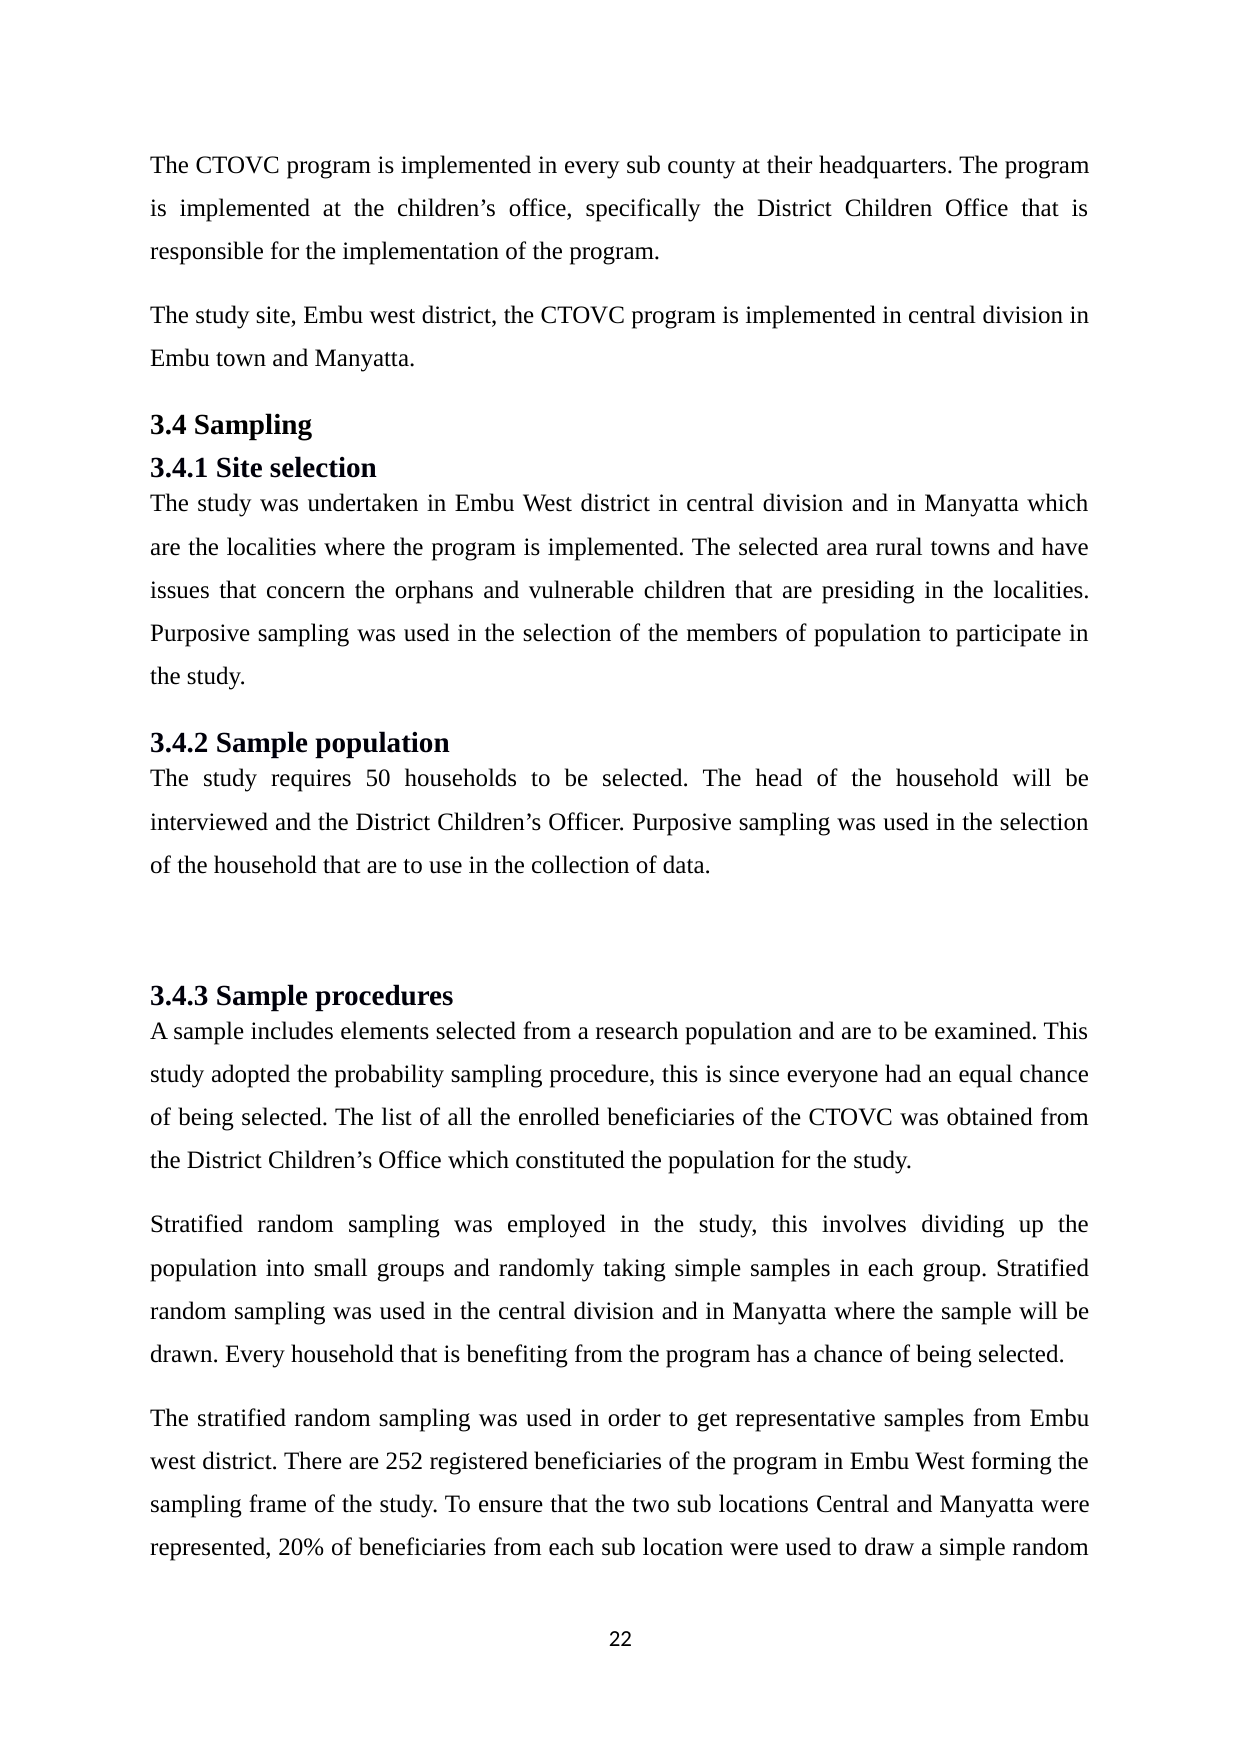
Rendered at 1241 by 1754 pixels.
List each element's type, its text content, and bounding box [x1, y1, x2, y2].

text The study was undertaken in Embu West district in central division and in Manyatta which are the localities where the program is implemented. The selected area rural towns and have issues that concern the orphans and vulnerable children that are presiding in the localities. Purposive sampling was used in the selection of the members of population to participate in the study. [150, 488, 1090, 690]
text The study requires 50 households to be selected. The head of the household will be interviewed and the District Children’s Officer. Purposive sampling was used in the selection of the household that are to use in the collection of data. [150, 763, 1090, 878]
text The stratified random sampling was used in order to get representative samples from Embu west district. There are 252 registered beneficiaries of the program in Embu West forming the sampling frame of the study. To ensure that the two sub locations Central and Manyatta were represented, 20% of beneficiaries from each sub location were used to draw a simple random [150, 1403, 1090, 1561]
subtitle 3.4.2 Sample population [150, 725, 1090, 758]
text Stratified random sampling was employed in the study, this involves dividing up the population into small groups and randomly taking simple samples in each group. Stratified random sampling was used in the central division and in Manyatta where the sample will be drawn. Every household that is benefiting from the program has a chance of being selected. [150, 1209, 1090, 1368]
subtitle 3.4.3 Sample procedures [150, 978, 1090, 1011]
subtitle 3.4 Sampling [150, 407, 1090, 441]
subtitle 3.4.1 Site selection [150, 450, 1090, 483]
text The CTOVC program is implemented in every sub county at their headquarters. The program is implemented at the children’s office, specifically the District Children Office that is responsible for the implementation of the program. [150, 150, 1090, 265]
text A sample includes elements selected from a research population and are to be examined. This study adopted the probability sampling procedure, this is since everyone had an equal chance of being selected. The list of all the enrolled beneficiaries of the CTOVC was obtained from the District Children’s Office which constituted the population for the study. [150, 1016, 1090, 1174]
text The study site, Embu west district, the CTOVC program is implemented in central division in Embu town and Manyatta. [150, 300, 1090, 372]
